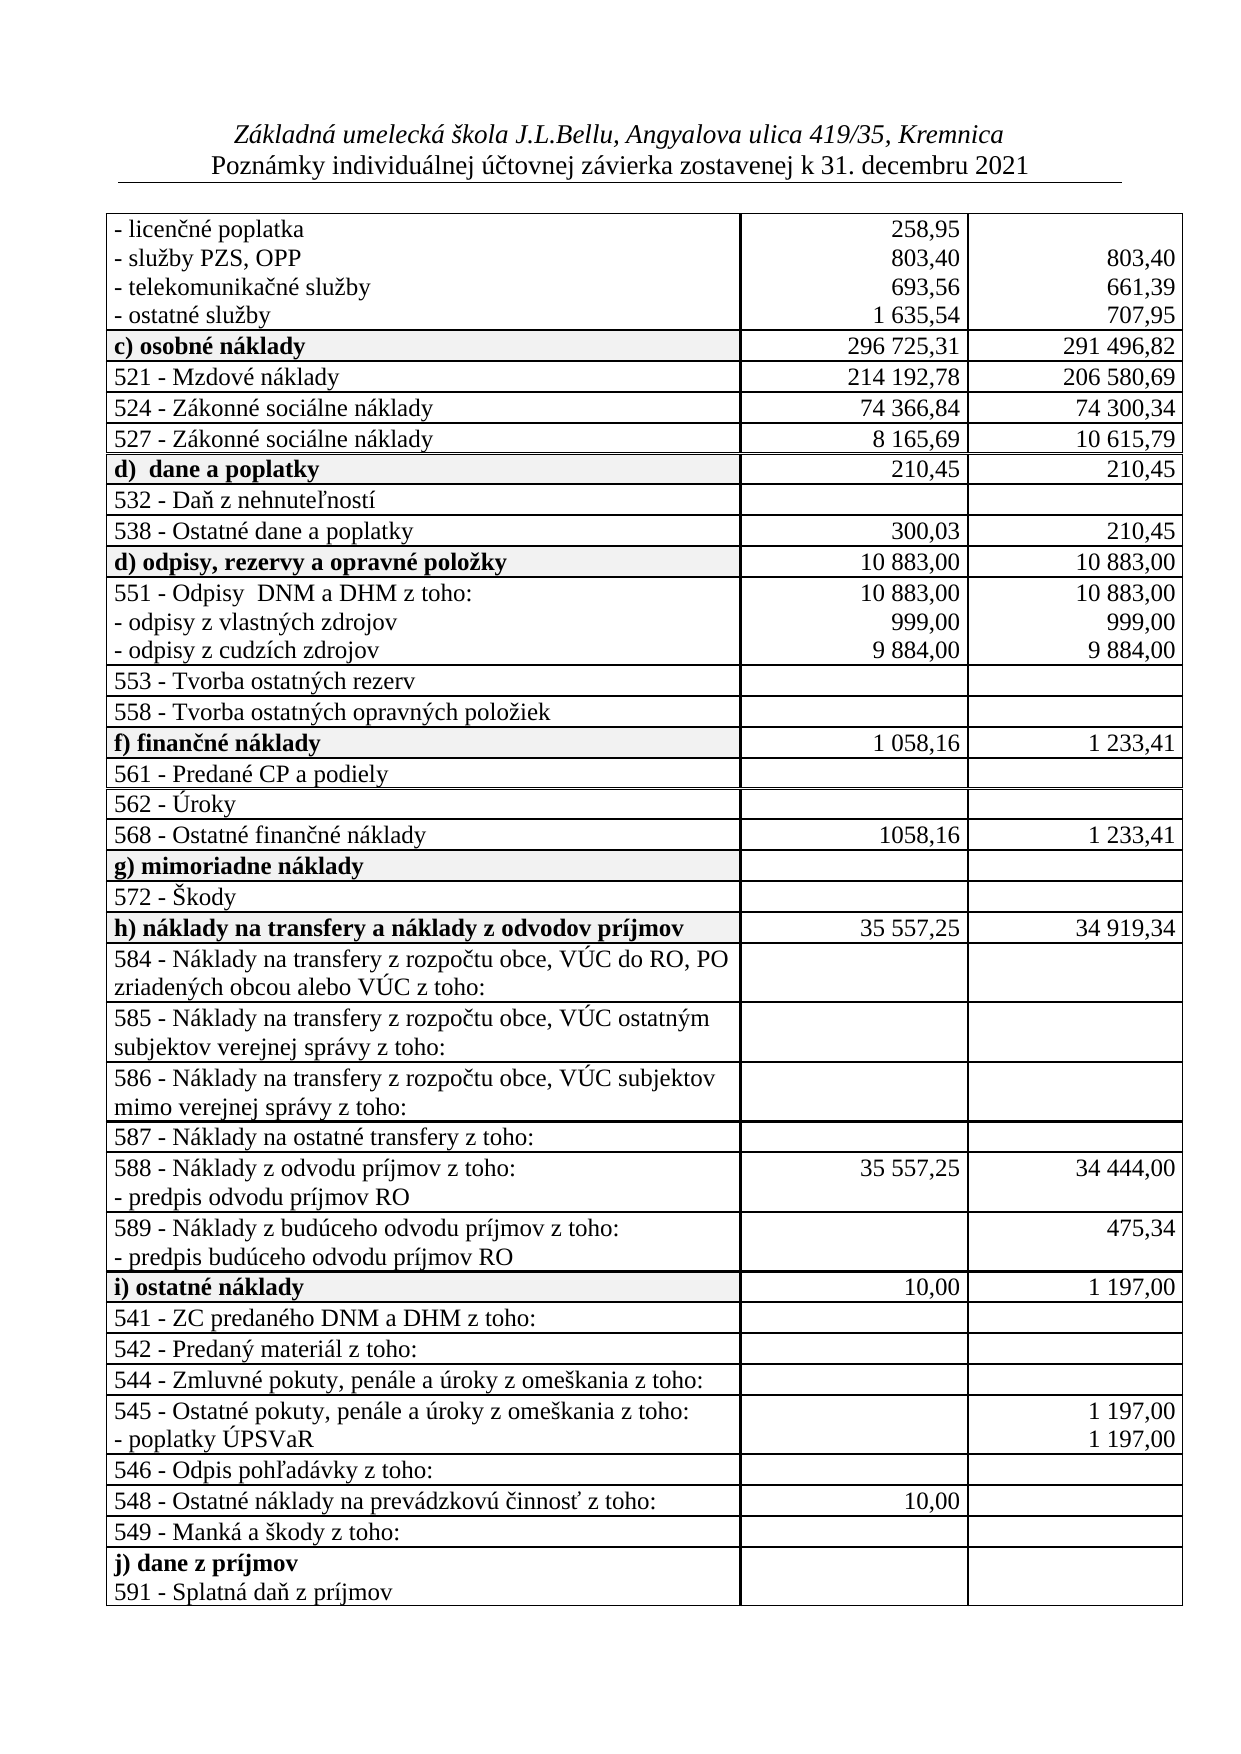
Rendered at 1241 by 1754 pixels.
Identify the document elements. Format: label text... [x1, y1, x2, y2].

table_cell [969, 944, 1182, 1001]
table_cell 561 - Predané CP a podiely [107, 759, 739, 787]
table_cell 803,40 661,39 707,95 [969, 214, 1182, 329]
table_cell 586 - Náklady na transfery z rozpočtu obce, VÚC subjektov mimo verejnej správy z toho: [107, 1063, 739, 1120]
table_cell 475,34 [969, 1213, 1182, 1270]
table_cell 1058,16 [742, 820, 967, 849]
table_cell 542 - Predaný materiál z toho: [107, 1334, 739, 1363]
table_cell 1 058,16 [742, 728, 967, 757]
table_cell 558 - Tvorba ostatných opravných položiek [107, 697, 739, 726]
table_cell 8 165,69 [742, 424, 967, 452]
table_cell 584 - Náklady na transfery z rozpočtu obce, VÚC do RO, PO zriadených obcou alebo VÚC z toho: [107, 944, 739, 1001]
table_cell 588 - Náklady z odvodu príjmov z toho: - predpis odvodu príjmov RO [107, 1153, 739, 1211]
table_cell g) mimoriadne náklady [107, 851, 739, 880]
table_cell 568 - Ostatné finančné náklady [107, 820, 739, 849]
table_cell d) dane a poplatky [107, 455, 739, 483]
table_cell 587 - Náklady na ostatné transfery z toho: [107, 1123, 739, 1151]
table_cell 10 883,00 999,00 9 884,00 [742, 578, 967, 664]
table_cell [742, 1396, 967, 1453]
table_cell 10,00 [742, 1273, 967, 1301]
table_cell 258,95 803,40 693,56 1 635,54 [742, 214, 967, 329]
table_cell i) ostatné náklady [107, 1273, 739, 1301]
table_cell 291 496,82 [969, 331, 1182, 360]
table_cell [742, 1365, 967, 1394]
table_cell 300,03 [742, 516, 967, 545]
table_cell 1 233,41 [969, 728, 1182, 757]
table_cell - licenčné poplatka - služby PZS, OPP - telekomunikačné služby - ostatné služby [107, 214, 739, 329]
table_cell [742, 1334, 967, 1363]
table_cell 35 557,25 [742, 1153, 967, 1211]
table_cell [742, 1455, 967, 1484]
table_cell 524 - Zákonné sociálne náklady [107, 393, 739, 422]
table_cell [969, 882, 1182, 911]
table_cell 544 - Zmluvné pokuty, penále a úroky z omeškania z toho: [107, 1365, 739, 1394]
table_cell [742, 790, 967, 818]
table_cell 35 557,25 [742, 913, 967, 942]
table_cell [742, 666, 967, 695]
table_cell [742, 485, 967, 514]
table_cell 521 - Mzdové náklady [107, 362, 739, 391]
table_cell 1 197,00 1 197,00 [969, 1396, 1182, 1453]
table_cell 541 - ZC predaného DNM a DHM z toho: [107, 1303, 739, 1332]
table_cell [969, 851, 1182, 880]
table_cell [969, 697, 1182, 726]
table_cell c) osobné náklady [107, 331, 739, 360]
table_cell 585 - Náklady na transfery z rozpočtu obce, VÚC ostatným subjektov verejnej správy z toho: [107, 1003, 739, 1061]
table_cell 589 - Náklady z budúceho odvodu príjmov z toho: - predpis budúceho odvodu príjmov RO [107, 1213, 739, 1270]
table_cell 10 883,00 [969, 547, 1182, 576]
table_cell [969, 1303, 1182, 1332]
table_cell 210,45 [742, 455, 967, 483]
table_cell 553 - Tvorba ostatných rezerv [107, 666, 739, 695]
table_cell 1 233,41 [969, 820, 1182, 849]
table_cell h) náklady na transfery a náklady z odvodov príjmov [107, 913, 739, 942]
table_cell j) dane z príjmov 591 - Splatná daň z príjmov [107, 1548, 739, 1605]
table_cell 532 - Daň z nehnuteľností [107, 485, 739, 514]
table_cell 546 - Odpis pohľadávky z toho: [107, 1455, 739, 1484]
table_cell [969, 1548, 1182, 1605]
table_cell [969, 790, 1182, 818]
table_cell [742, 944, 967, 1001]
table_cell 572 - Škody [107, 882, 739, 911]
table_cell 10 883,00 [742, 547, 967, 576]
table_cell [969, 485, 1182, 514]
table_cell 296 725,31 [742, 331, 967, 360]
table_cell 10 615,79 [969, 424, 1182, 452]
table_cell [969, 1455, 1182, 1484]
table_cell 74 366,84 [742, 393, 967, 422]
table_cell [969, 1063, 1182, 1120]
table_cell [742, 1063, 967, 1120]
table_cell [969, 1365, 1182, 1394]
table_cell 210,45 [969, 516, 1182, 545]
table_cell 538 - Ostatné dane a poplatky [107, 516, 739, 545]
table_cell 34 444,00 [969, 1153, 1182, 1211]
table_cell 548 - Ostatné náklady na prevádzkovú činnosť z toho: [107, 1486, 739, 1515]
table_cell 74 300,34 [969, 393, 1182, 422]
table_cell [969, 1334, 1182, 1363]
table_cell 10 883,00 999,00 9 884,00 [969, 578, 1182, 664]
table_cell 1 197,00 [969, 1273, 1182, 1301]
table_cell 549 - Manká a škody z toho: [107, 1517, 739, 1546]
table_cell [969, 1003, 1182, 1061]
table_cell 527 - Zákonné sociálne náklady [107, 424, 739, 452]
table_cell d) odpisy, rezervy a opravné položky [107, 547, 739, 576]
table_cell 551 - Odpisy DNM a DHM z toho: - odpisy z vlastných zdrojov - odpisy z cudzích zdrojov [107, 578, 739, 664]
table_cell [742, 1548, 967, 1605]
table_cell 34 919,34 [969, 913, 1182, 942]
table_cell 206 580,69 [969, 362, 1182, 391]
table_cell 562 - Úroky [107, 790, 739, 818]
table_cell 214 192,78 [742, 362, 967, 391]
table_cell [742, 851, 967, 880]
table_cell [742, 882, 967, 911]
table_cell [969, 666, 1182, 695]
table_cell 545 - Ostatné pokuty, penále a úroky z omeškania z toho: - poplatky ÚPSVaR [107, 1396, 739, 1453]
table_cell [742, 759, 967, 787]
table_cell [742, 1123, 967, 1151]
table_cell 210,45 [969, 455, 1182, 483]
table_cell 10,00 [742, 1486, 967, 1515]
table_cell [969, 759, 1182, 787]
table_cell [969, 1517, 1182, 1546]
table_cell [742, 1003, 967, 1061]
table_cell [742, 1517, 967, 1546]
table_cell f) finančné náklady [107, 728, 739, 757]
table_cell [742, 1303, 967, 1332]
table_cell [742, 697, 967, 726]
table_cell [969, 1486, 1182, 1515]
table_cell [969, 1123, 1182, 1151]
table_cell [742, 1213, 967, 1270]
